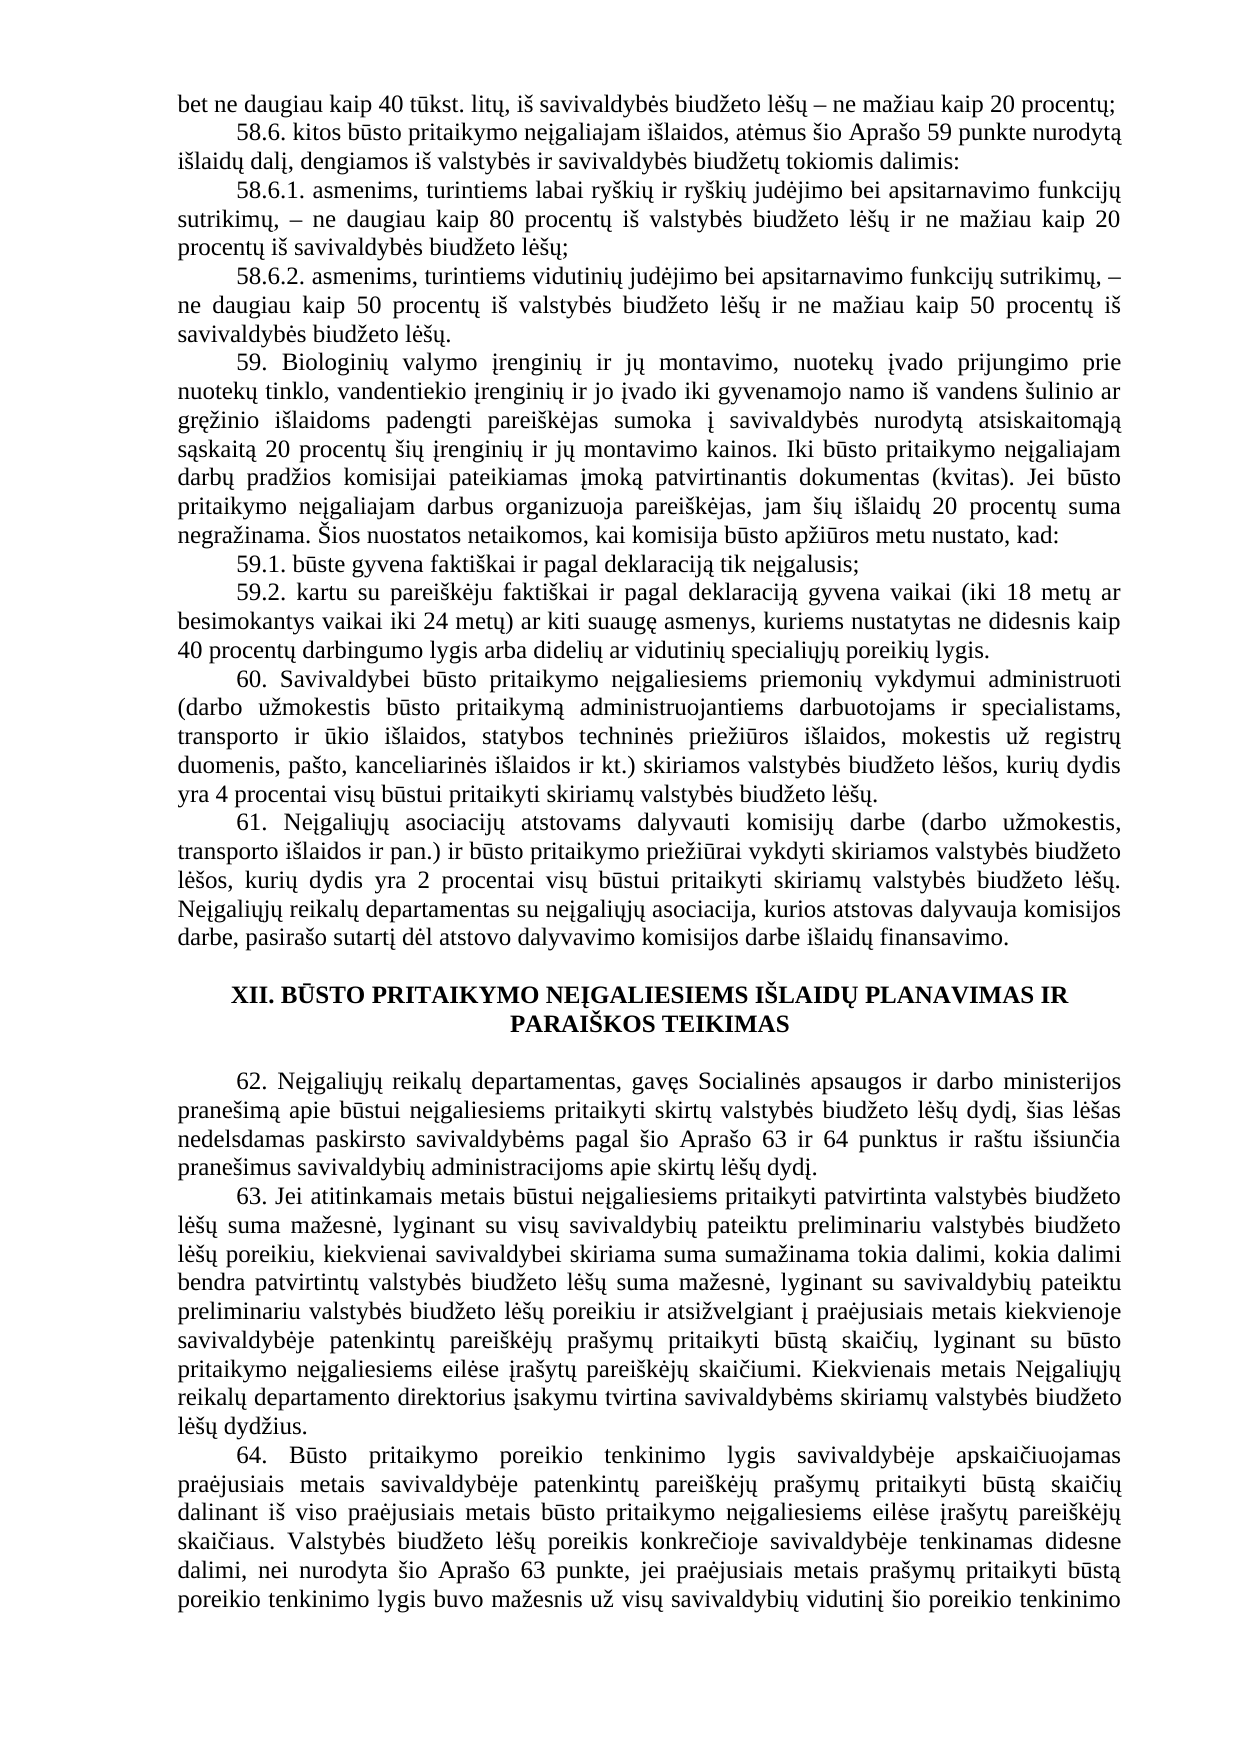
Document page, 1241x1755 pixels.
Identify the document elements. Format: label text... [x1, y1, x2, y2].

text 64. Būsto pritaikymo poreikio tenkinimo lygis savivaldybėje apskaičiuojamas praėjusiais metais savivaldybėje patenkintų pareiškėjų prašymų pritaikyti būstą skaičių dalinant iš viso praėjusiais metais būsto pritaikymo neįgaliesiems eilėse įrašytų pareiškėjų skaičiaus. Valstybės biudžeto lėšų poreikis konkrečioje savivaldybėje tenkinamas didesne dalimi, nei nurodyta šio Aprašo 63 punkte, jei praėjusiais metais prašymų pritaikyti būstą poreikio tenkinimo lygis buvo mažesnis už visų savivaldybių vidutinį šio poreikio tenkinimo [177, 1440, 1122, 1612]
text 62. Neįgaliųjų reikalų departamentas, gavęs Socialinės apsaugos ir darbo ministerijos pranešimą apie būstui neįgaliesiems pritaikyti skirtų valstybės biudžeto lėšų dydį, šias lėšas nedelsdamas paskirsto savivaldybėms pagal šio Aprašo 63 ir 64 punktus ir raštu išsiunčia pranešimus savivaldybių administracijoms apie skirtų lėšų dydį. [177, 1066, 1122, 1181]
text 63. Jei atitinkamais metais būstui neįgaliesiems pritaikyti patvirtinta valstybės biudžeto lėšų suma mažesnė, lyginant su visų savivaldybių pateiktu preliminariu valstybės biudžeto lėšų poreikiu, kiekvienai savivaldybei skiriama suma sumažinama tokia dalimi, kokia dalimi bendra patvirtintų valstybės biudžeto lėšų suma mažesnė, lyginant su savivaldybių pateiktu preliminariu valstybės biudžeto lėšų poreikiu ir atsižvelgiant į praėjusiais metais kiekvienoje savivaldybėje patenkintų pareiškėjų prašymų pritaikyti būstą skaičių, lyginant su būsto pritaikymo neįgaliesiems eilėse įrašytų pareiškėjų skaičiumi. Kiekvienais metais Neįgaliųjų reikalų departamento direktorius įsakymu tvirtina savivaldybėms skiriamų valstybės biudžeto lėšų dydžius. [177, 1181, 1122, 1440]
text 58.6. kitos būsto pritaikymo neįgaliajam išlaidos, atėmus šio Aprašo 59 punkte nurodytą išlaidų dalį, dengiamos iš valstybės ir savivaldybės biudžetų tokiomis dalimis: [177, 117, 1122, 175]
text 58.6.2. asmenims, turintiems vidutinių judėjimo bei apsitarnavimo funkcijų sutrikimų, – ne daugiau kaip 50 procentų iš valstybės biudžeto lėšų ir ne mažiau kaip 50 procentų iš savivaldybės biudžeto lėšų. [177, 261, 1122, 347]
text 59. Biologinių valymo įrenginių ir jų montavimo, nuotekų įvado prijungimo prie nuotekų tinklo, vandentiekio įrenginių ir jo įvado iki gyvenamojo namo iš vandens šulinio ar gręžinio išlaidoms padengti pareiškėjas sumoka į savivaldybės nurodytą atsiskaitomąją sąskaitą 20 procentų šių įrenginių ir jų montavimo kainos. Iki būsto pritaikymo neįgaliajam darbų pradžios komisijai pateikiamas įmoką patvirtinantis dokumentas (kvitas). Jei būsto pritaikymo neįgaliajam darbus organizuoja pareiškėjas, jam šių išlaidų 20 procentų suma negražinama. Šios nuostatos netaikomos, kai komisija būsto apžiūros metu nustato, kad: [177, 347, 1122, 549]
text XII. būsto pritaikymo NEĮGALIESIEMS išlaidų PLANAVIMAS IR PARAIŠKOS TEIKIMAS [177, 980, 1122, 1037]
text 61. Neįgaliųjų asociacijų atstovams dalyvauti komisijų darbe (darbo užmokestis, transporto išlaidos ir pan.) ir būsto pritaikymo priežiūrai vykdyti skiriamos valstybės biudžeto lėšos, kurių dydis yra 2 procentai visų būstui pritaikyti skiriamų valstybės biudžeto lėšų. Neįgaliųjų reikalų departamentas su neįgaliųjų asociacija, kurios atstovas dalyvauja komisijos darbe, pasirašo sutartį dėl atstovo dalyvavimo komisijos darbe išlaidų finansavimo. [177, 807, 1122, 951]
text 58.6.1. asmenims, turintiems labai ryškių ir ryškių judėjimo bei apsitarnavimo funkcijų sutrikimų, – ne daugiau kaip 80 procentų iš valstybės biudžeto lėšų ir ne mažiau kaip 20 procentų iš savivaldybės biudžeto lėšų; [177, 175, 1122, 261]
text 59.1. būste gyvena faktiškai ir pagal deklaraciją tik neįgalusis; [177, 549, 1122, 577]
text bet ne daugiau kaip 40 tūkst. litų, iš savivaldybės biudžeto lėšų – ne mažiau kaip 20 procentų; [177, 89, 1122, 117]
text 60. Savivaldybei būsto pritaikymo neįgaliesiems priemonių vykdymui administruoti (darbo užmokestis būsto pritaikymą administruojantiems darbuotojams ir specialistams, transporto ir ūkio išlaidos, statybos techninės priežiūros išlaidos, mokestis už registrų duomenis, pašto, kanceliarinės išlaidos ir kt.) skiriamos valstybės biudžeto lėšos, kurių dydis yra 4 procentai visų būstui pritaikyti skiriamų valstybės biudžeto lėšų. [177, 664, 1122, 807]
text 59.2. kartu su pareiškėju faktiškai ir pagal deklaraciją gyvena vaikai (iki 18 metų ar besimokantys vaikai iki 24 metų) ar kiti suaugę asmenys, kuriems nustatytas ne didesnis kaip 40 procentų darbingumo lygis arba didelių ar vidutinių specialiųjų poreikių lygis. [177, 577, 1122, 664]
